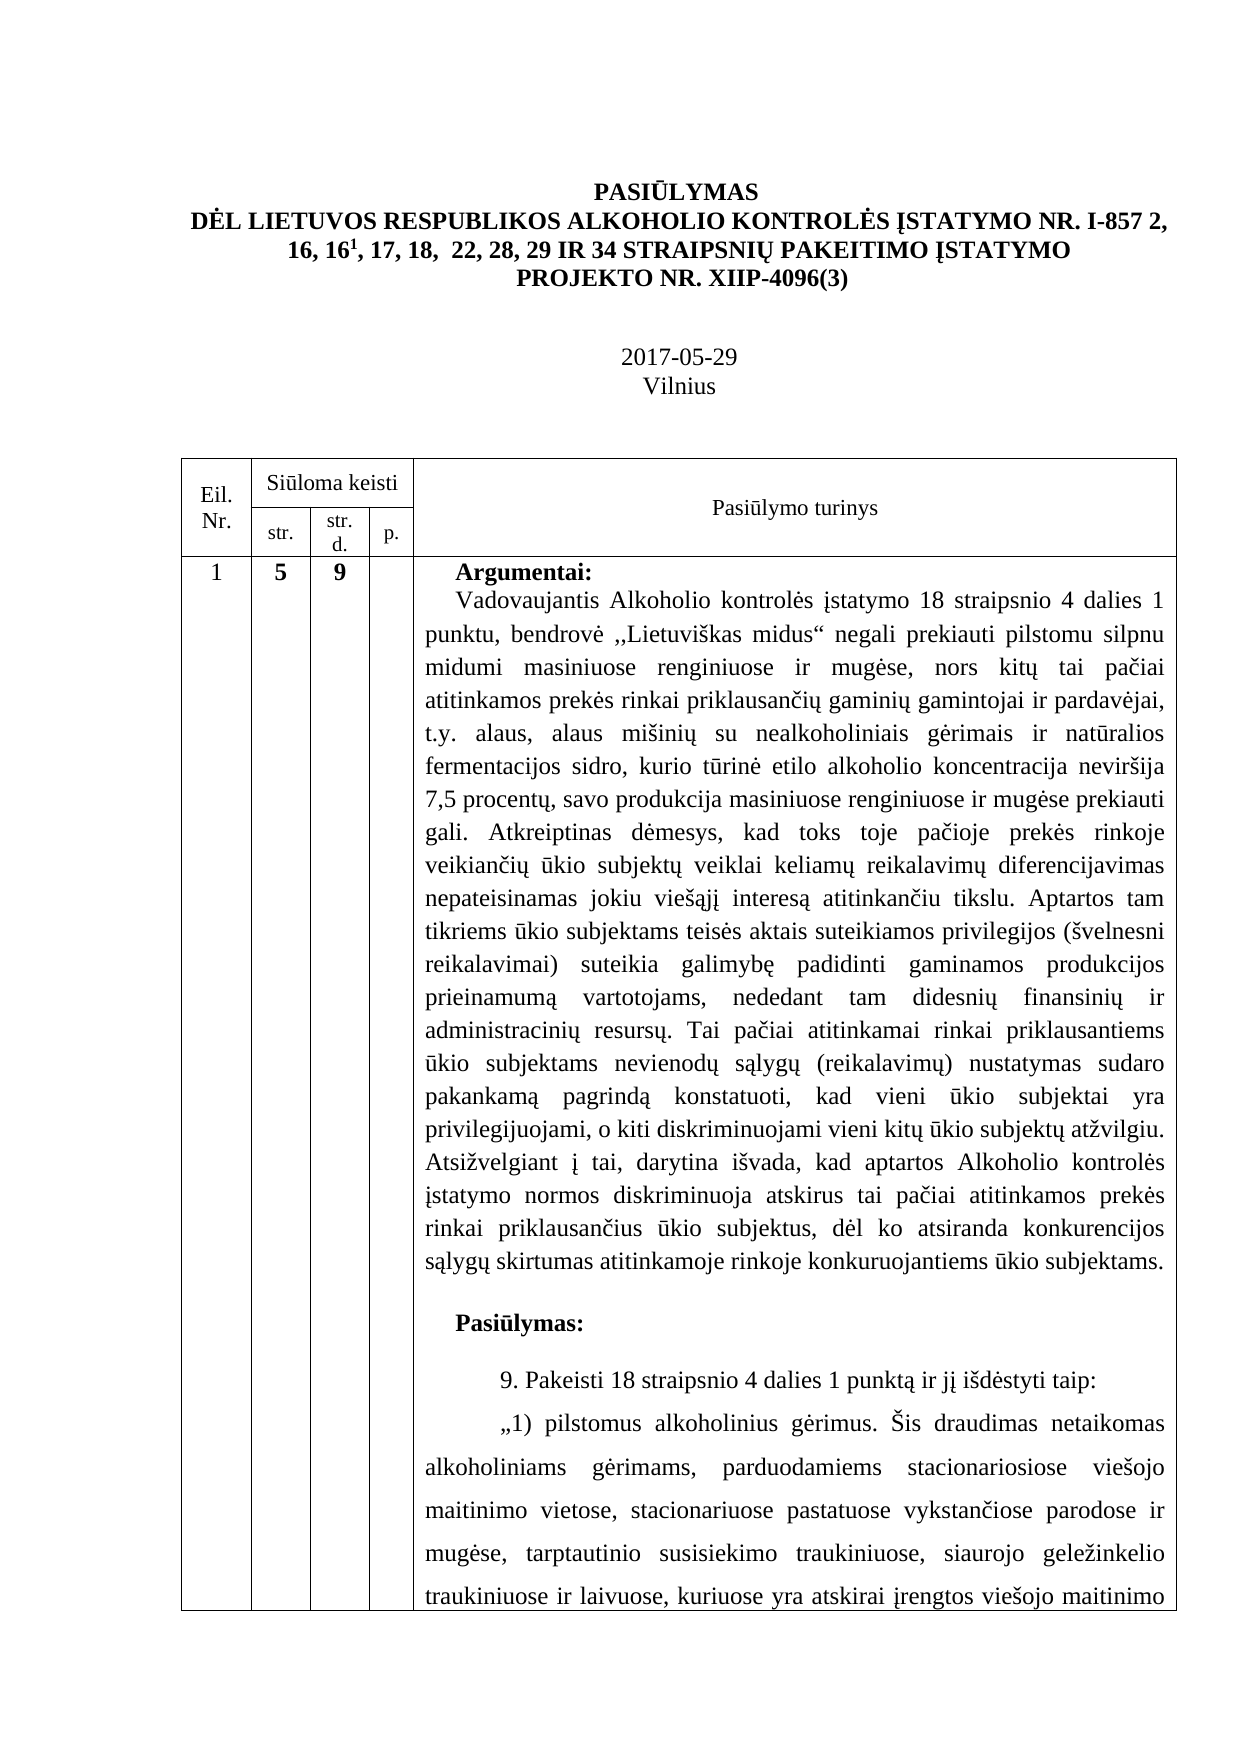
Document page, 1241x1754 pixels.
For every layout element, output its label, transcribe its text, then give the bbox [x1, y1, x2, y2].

table_cell 5 [252, 557, 310, 1610]
table_header Siūloma keisti [252, 459, 413, 507]
text Vilnius [177, 371, 1181, 400]
text PASIŪLYMAS [177, 177, 1181, 206]
table_cell [370, 557, 413, 1610]
table_cell p. [370, 508, 413, 556]
text DĖL LIETUVOS RESPUBLIKOS ALKOHOLIO KONTROLĖS ĮSTATYMO NR. I-857 2, 16, 161, 17, 18, 22, 28, 29 IR 34 STRAIPSNIŲ PAKEITIMO ĮSTATYMO [177, 206, 1181, 263]
table_header Eil. Nr. [182, 459, 251, 556]
table_cell str. d. [311, 508, 369, 556]
table_cell 9 [311, 557, 369, 1610]
text 2017-05-29 [177, 342, 1181, 371]
text projektO Nr. XIIP-4096(3) [177, 263, 1181, 292]
table_cell str. [252, 508, 310, 556]
table_header Pasiūlymo turinys [414, 459, 1176, 556]
table_cell 1 [182, 557, 251, 1610]
table_cell Argumentai: Vadovaujantis Alkoholio kontrolės įstatymo 18 straipsnio 4 dalies 1 punktu, bendrovė ,,Lietuviškas midus“ negali prekiauti pilstomu silpnu midumi masiniuose renginiuose ir mugėse, nors kitų tai pačiai atitinkamos prekės rinkai priklausančių gaminių gamintojai ir pardavėjai, t.y. alaus, alaus mišinių su nealkoholiniais gėrimais ir natūralios fermentacijos sidro, kurio tūrinė etilo alkoholio koncentracija neviršija 7,5 procentų, savo produkcija masiniuose renginiuose ir mugėse prekiauti gali. Atkreiptinas dėmesys, kad toks toje pačioje prekės rinkoje veikiančių ūkio subjektų veiklai keliamų reikalavimų diferencijavimas nepateisinamas jokiu viešąjį interesą atitinkančiu tikslu. Aptartos tam tikriems ūkio subjektams teisės aktais suteikiamos privilegijos (švelnesni reikalavimai) suteikia galimybę padidinti gaminamos produkcijos prieinamumą vartotojams, nededant tam didesnių finansinių ir administracinių resursų. Tai pačiai atitinkamai rinkai priklausantiems ūkio subjektams nevienodų sąlygų (reikalavimų) nustatymas sudaro pakankamą pagrindą konstatuoti, kad vieni ūkio subjektai yra privilegijuojami, o kiti diskriminuojami vieni kitų ūkio subjektų atžvilgiu. Atsižvelgiant į tai, darytina išvada, kad aptartos Alkoholio kontrolės įstatymo normos diskriminuoja atskirus tai pačiai atitinkamos prekės rinkai priklausančius ūkio subjektus, dėl ko atsiranda konkurencijos sąlygų skirtumas atitinkamoje rinkoje konkuruojantiems ūkio subjektams. Pasiūlymas: 9. Pakeisti 18 straipsnio 4 dalies 1 punktą ir jį išdėstyti taip: „1) pilstomus alkoholinius gėrimus. Šis draudimas netaikomas alkoholiniams gėrimams, parduodamiems stacionariosiose viešojo maitinimo vietose, stacionariuose pastatuose vykstančiose parodose ir mugėse, tarptautinio susisiekimo traukiniuose, siaurojo geležinkelio traukiniuose ir laivuose, kuriuose yra atskirai įrengtos viešojo maitinimo [414, 557, 1176, 1610]
